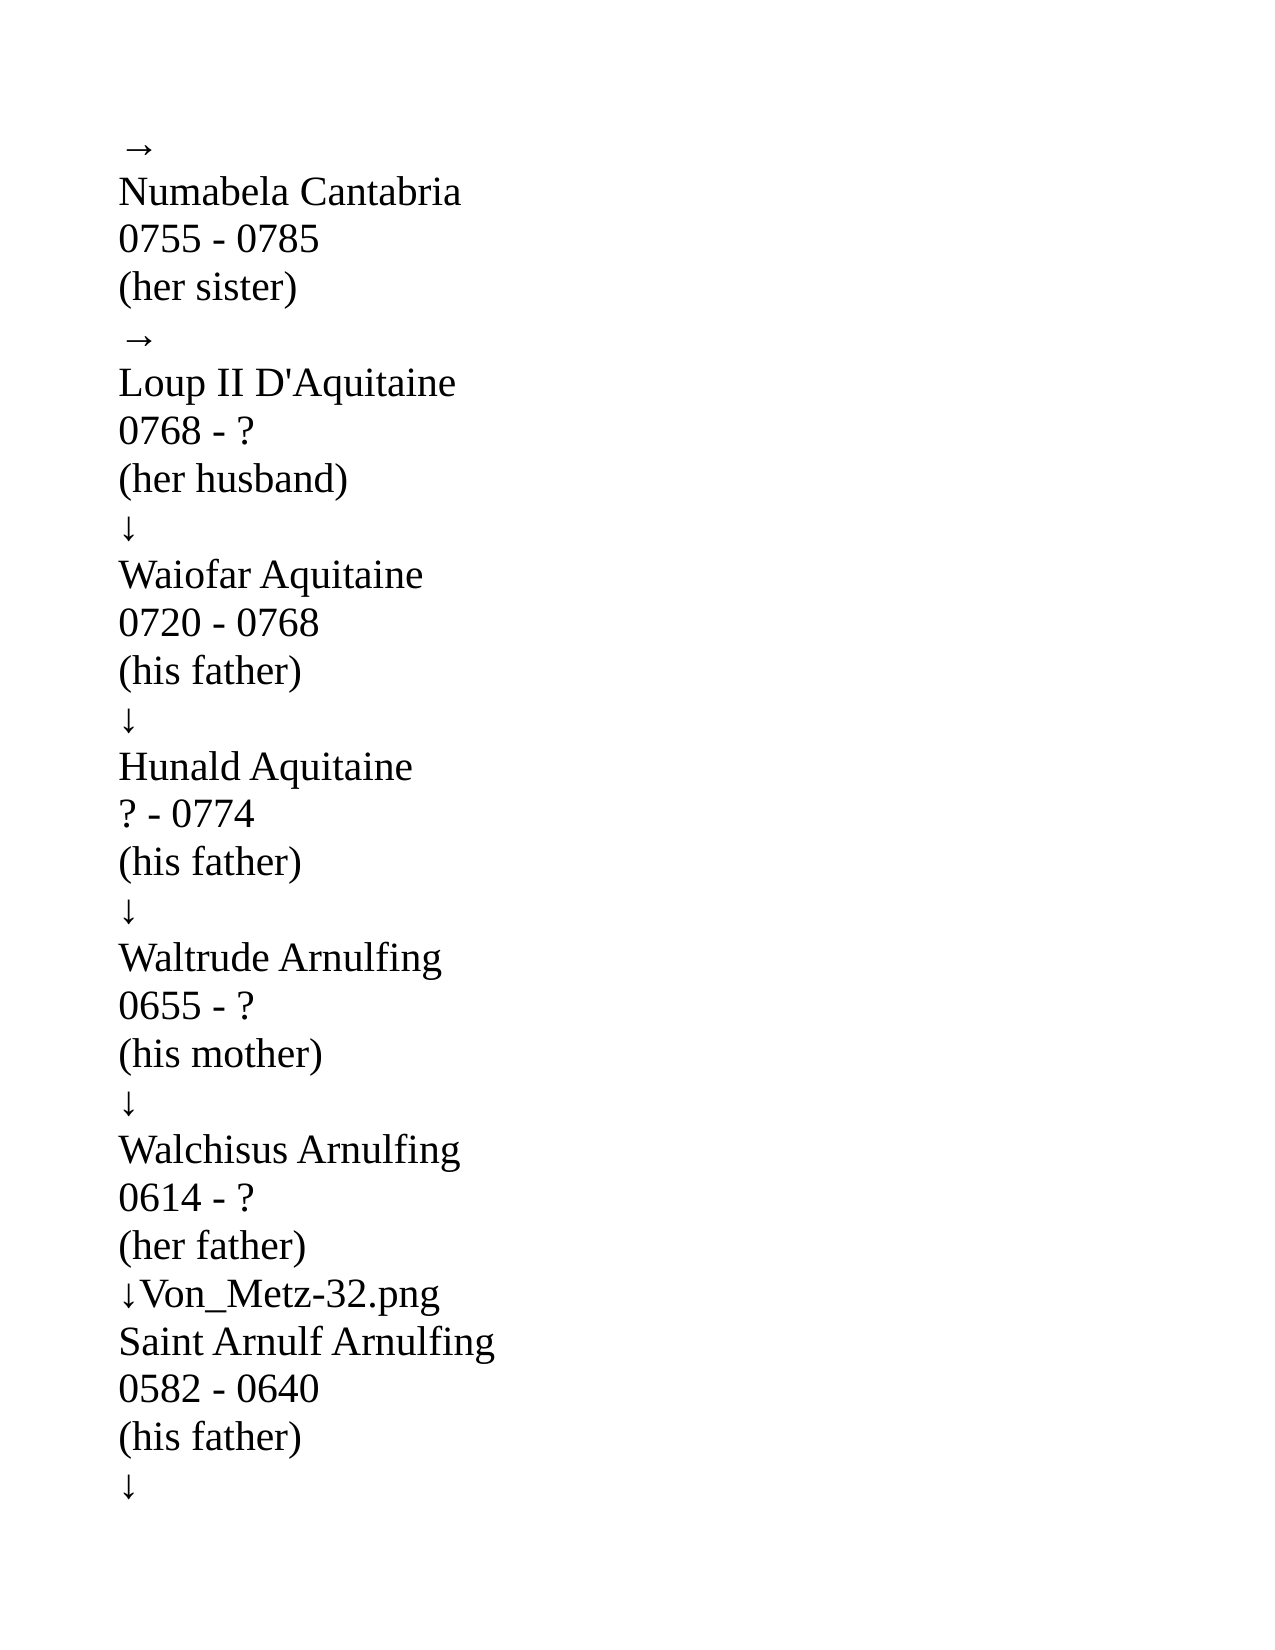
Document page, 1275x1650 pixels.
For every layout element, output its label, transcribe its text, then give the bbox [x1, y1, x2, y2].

text (his father) [118, 645, 1157, 693]
text 0720 - 0768 [118, 597, 1157, 645]
text (his mother) [118, 1028, 1157, 1076]
text ↓ [118, 693, 1157, 741]
text Numabela Cantabria [118, 166, 1157, 214]
text Waltrude Arnulfing [118, 933, 1157, 981]
text Hunald Aquitaine [118, 741, 1157, 789]
text (her sister) [118, 262, 1157, 310]
text 0614 - ? [118, 1172, 1157, 1220]
text ↓Von_Metz-32.png [118, 1268, 1157, 1316]
text (her father) [118, 1220, 1157, 1268]
text (his father) [118, 1412, 1157, 1460]
text (his father) [118, 837, 1157, 885]
text Waiofar Aquitaine [118, 549, 1157, 597]
text ↓ [118, 885, 1157, 933]
text 0768 - ? [118, 406, 1157, 453]
text ? - 0774 [118, 789, 1157, 837]
text ↓ [118, 1076, 1157, 1124]
text → [118, 118, 1157, 166]
text → [118, 310, 1157, 358]
text 0655 - ? [118, 981, 1157, 1028]
text Saint Arnulf Arnulfing [118, 1316, 1157, 1364]
text 0582 - 0640 [118, 1364, 1157, 1412]
text ↓ [118, 1460, 1157, 1508]
text ↓ [118, 501, 1157, 549]
text Loup II D'Aquitaine [118, 358, 1157, 406]
text (her husband) [118, 453, 1157, 501]
text Walchisus Arnulfing [118, 1124, 1157, 1172]
text 0755 - 0785 [118, 214, 1157, 262]
